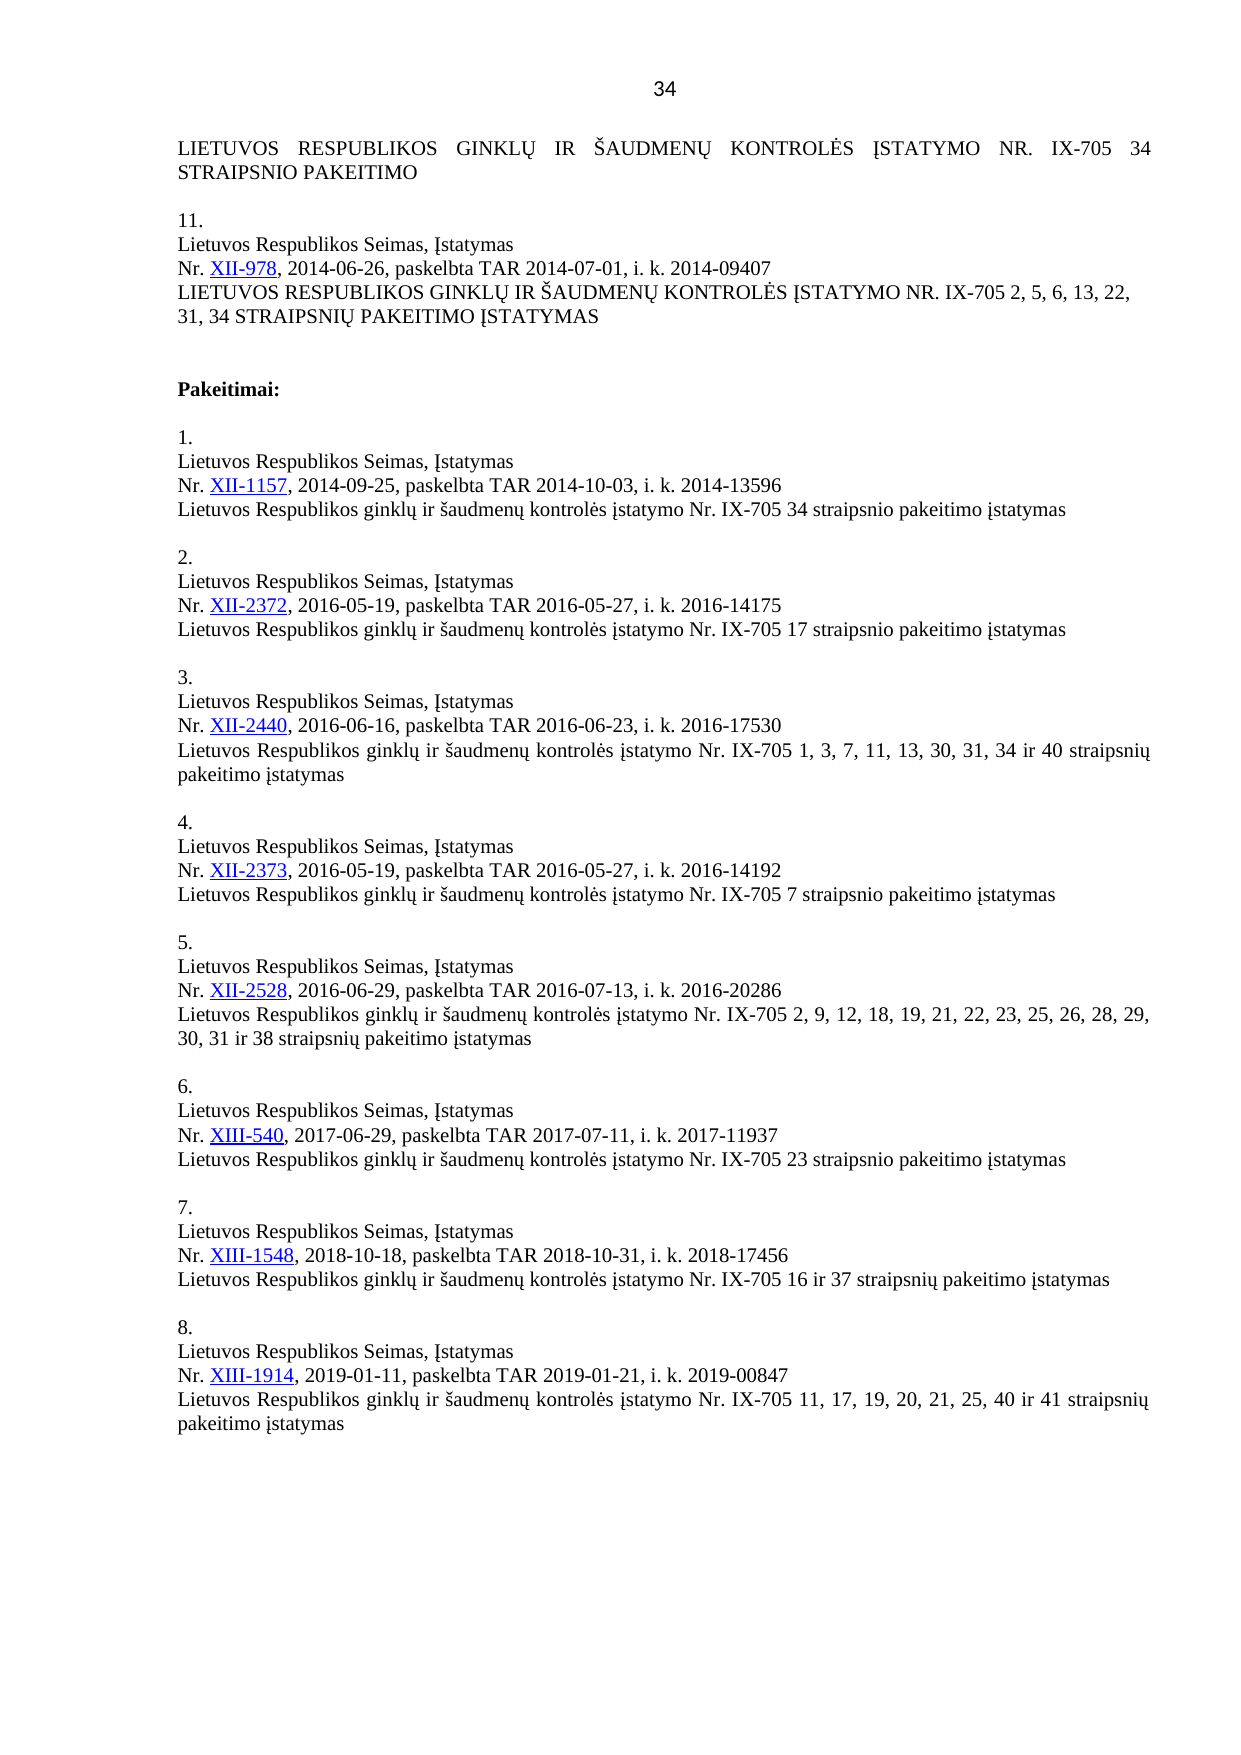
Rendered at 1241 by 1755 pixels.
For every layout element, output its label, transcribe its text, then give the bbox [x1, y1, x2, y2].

text Pakeitimai: [177, 377, 1152, 401]
text Lietuvos Respublikos Seimas, Įstatymas [177, 689, 1152, 713]
text 3. [177, 665, 1152, 689]
text Lietuvos Respublikos Seimas, Įstatymas [177, 954, 1152, 978]
text 1. [177, 425, 1152, 449]
text Lietuvos Respublikos ginklų ir šaudmenų kontrolės įstatymo Nr. IX-705 34 straipsnio pakeitimo įstatymas [177, 497, 1152, 521]
text Lietuvos Respublikos Seimas, Įstatymas [177, 569, 1152, 593]
text Lietuvos Respublikos ginklų ir šaudmenų kontrolės įstatymo Nr. IX-705 23 straipsnio pakeitimo įstatymas [177, 1147, 1152, 1171]
text Lietuvos Respublikos Seimas, Įstatymas [177, 1219, 1152, 1243]
text Lietuvos Respublikos ginklų ir šaudmenų kontrolės įstatymo Nr. IX-705 17 straipsnio pakeitimo įstatymas [177, 617, 1152, 641]
text Lietuvos Respublikos ginklų ir šaudmenų kontrolės įstatymo Nr. IX-705 7 straipsnio pakeitimo įstatymas [177, 882, 1152, 906]
text Lietuvos Respublikos ginklų ir šaudmenų kontrolės įstatymo Nr. IX-705 16 ir 37 straipsnių pakeitimo įstatymas [177, 1267, 1152, 1291]
text Lietuvos Respublikos Seimas, Įstatymas [177, 1339, 1152, 1363]
text Nr. XII-2372, 2016-05-19, paskelbta TAR 2016-05-27, i. k. 2016-14175 [177, 593, 1152, 617]
text Lietuvos Respublikos Seimas, Įstatymas [177, 232, 1152, 256]
text LIETUVOS RESPUBLIKOS GINKLŲ IR ŠAUDMENŲ KONTROLĖS ĮSTATYMO NR. IX-705 2, 5, 6, 13, 22, 31, 34 STRAIPSNIŲ PAKEITIMO ĮSTATYMAS [177, 280, 1152, 328]
text 6. [177, 1074, 1152, 1098]
text Lietuvos Respublikos Seimas, Įstatymas [177, 834, 1152, 858]
text LIETUVOS RESPUBLIKOS GINKLŲ IR ŠAUDMENŲ KONTROLĖS ĮSTATYMO NR. IX-705 34 STRAIPSNIO PAKEITIMO [177, 136, 1152, 184]
text 2. [177, 545, 1152, 569]
text Nr. XII-2528, 2016-06-29, paskelbta TAR 2016-07-13, i. k. 2016-20286 [177, 978, 1152, 1002]
text Lietuvos Respublikos Seimas, Įstatymas [177, 449, 1152, 473]
text 5. [177, 930, 1152, 954]
text Nr. XIII-540, 2017-06-29, paskelbta TAR 2017-07-11, i. k. 2017-11937 [177, 1122, 1152, 1147]
text 7. [177, 1195, 1152, 1219]
text Nr. XII-2373, 2016-05-19, paskelbta TAR 2016-05-27, i. k. 2016-14192 [177, 858, 1152, 882]
text Lietuvos Respublikos ginklų ir šaudmenų kontrolės įstatymo Nr. IX-705 11, 17, 19, 20, 21, 25, 40 ir 41 straipsnių pakeitimo įstatymas [177, 1387, 1152, 1435]
text 11. [177, 208, 1152, 232]
text 8. [177, 1315, 1152, 1339]
text Nr. XIII-1914, 2019-01-11, paskelbta TAR 2019-01-21, i. k. 2019-00847 [177, 1363, 1152, 1387]
text 4. [177, 810, 1152, 834]
text Lietuvos Respublikos ginklų ir šaudmenų kontrolės įstatymo Nr. IX-705 2, 9, 12, 18, 19, 21, 22, 23, 25, 26, 28, 29, 30, 31 ir 38 straipsnių pakeitimo įstatymas [177, 1002, 1152, 1050]
text Nr. XII-1157, 2014-09-25, paskelbta TAR 2014-10-03, i. k. 2014-13596 [177, 473, 1152, 497]
text Nr. XII-978, 2014-06-26, paskelbta TAR 2014-07-01, i. k. 2014-09407 [177, 256, 1152, 280]
text Lietuvos Respublikos Seimas, Įstatymas [177, 1098, 1152, 1122]
text Nr. XII-2440, 2016-06-16, paskelbta TAR 2016-06-23, i. k. 2016-17530 [177, 713, 1152, 737]
text Nr. XIII-1548, 2018-10-18, paskelbta TAR 2018-10-31, i. k. 2018-17456 [177, 1243, 1152, 1267]
text Lietuvos Respublikos ginklų ir šaudmenų kontrolės įstatymo Nr. IX-705 1, 3, 7, 11, 13, 30, 31, 34 ir 40 straipsnių pakeitimo įstatymas [177, 737, 1152, 786]
